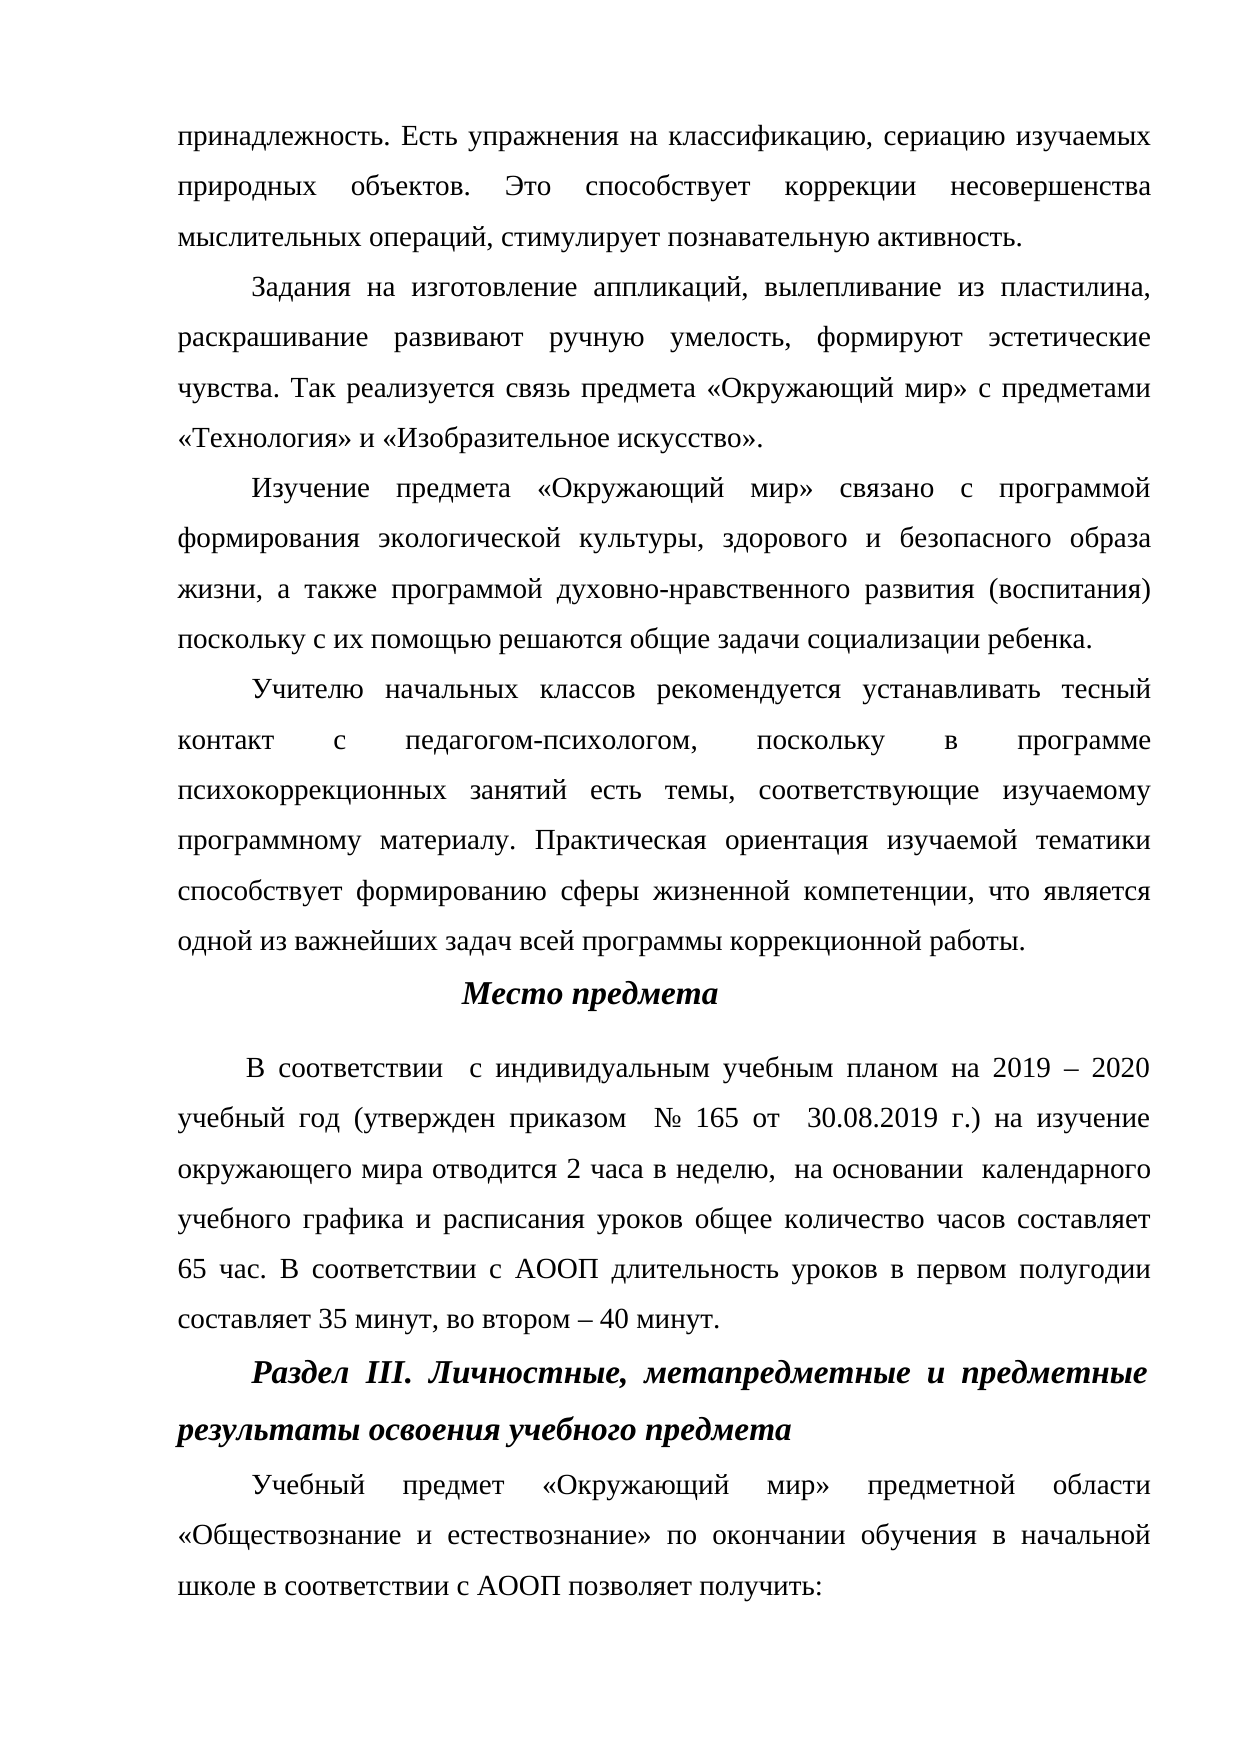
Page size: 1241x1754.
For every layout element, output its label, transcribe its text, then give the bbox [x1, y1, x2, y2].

text Место предмета [177, 973, 1152, 1050]
text Задания на изготовление аппликаций, вылепливание из пластилина, раскрашивание развивают ручную умелость, формируют эстетические чувства. Так реализуется связь предмета «Окружающий мир» с предметами «Технология» и «Изобразительное искусство». [177, 269, 1152, 453]
text Раздел III. Личностные, метапредметные и предметные результаты освоения учебного предмета [177, 1352, 1152, 1448]
text Изучение предмета «Окружающий мир» связано с программой формирования экологической культуры, здорового и безопасного образа жизни, а также программой духовно-нравственного развития (воспитания) поскольку с их помощью решаются общие задачи социализации ребенка. [177, 470, 1152, 655]
text принадлежность. Есть упражнения на классификацию, сериацию изучаемых природных объектов. Это способствует коррекции несовершенства мыслительных операций, стимулирует познавательную активность. [177, 118, 1152, 252]
text В соответствии с индивидуальным учебным планом на 2019 – 2020 учебный год (утвержден приказом № 165 от 30.08.2019 г.) на изучение окружающего мира отводится 2 часа в неделю, на основании календарного учебного графика и расписания уроков общее количество часов составляет 65 час. В соответствии с АООП длительность уроков в первом полугодии составляет 35 минут, во втором – 40 минут. [177, 1050, 1152, 1335]
text Учителю начальных классов рекомендуется устанавливать тесный контакт с педагогом-психологом, поскольку в программе психокоррекционных занятий есть темы, соответствующие изучаемому программному материалу. Практическая ориентация изучаемой тематики способствует формированию сферы жизненной компетенции, что является одной из важнейших задач всей программы коррекционной работы. [177, 672, 1152, 957]
text Учебный предмет «Окружающий мир» предметной области «Обществознание и естествознание» по окончании обучения в начальной школе в соответствии с АООП позволяет получить: [177, 1467, 1152, 1601]
